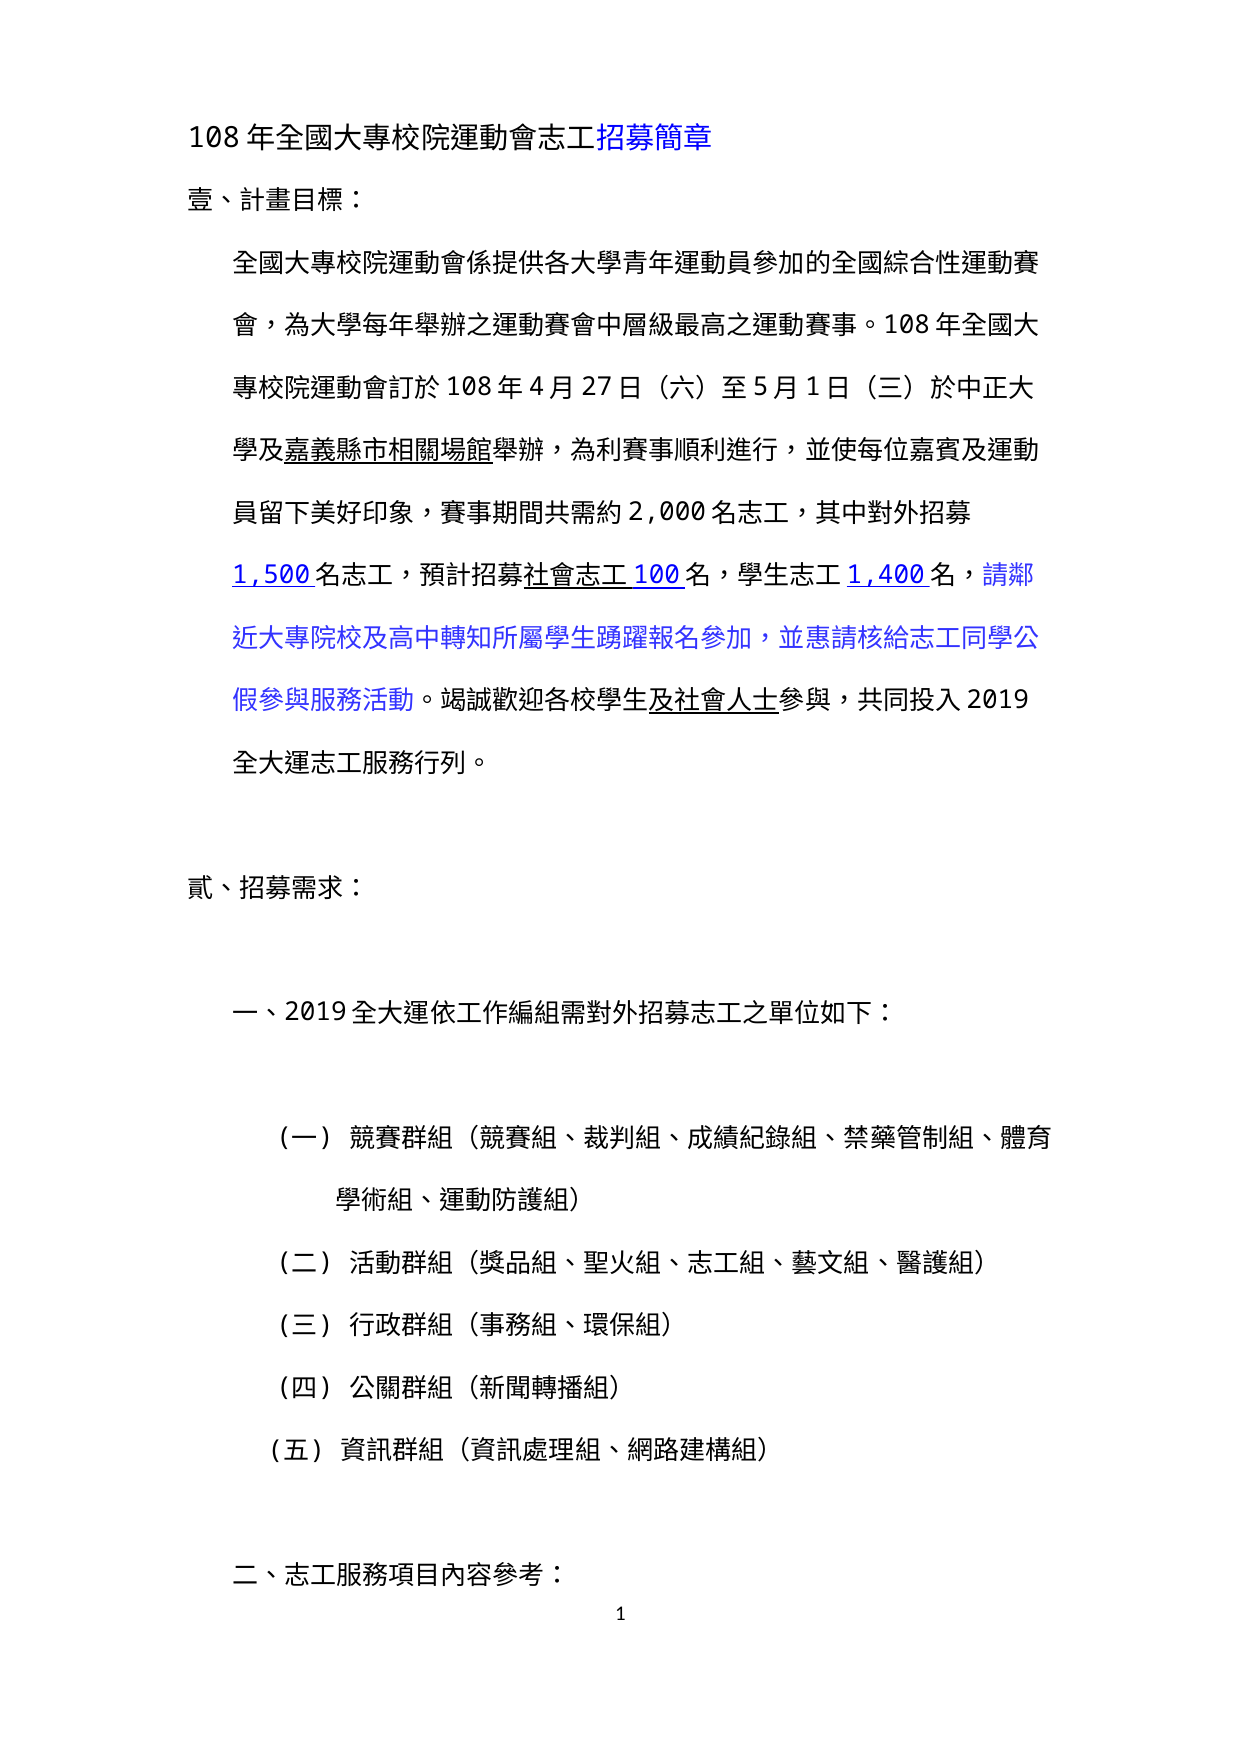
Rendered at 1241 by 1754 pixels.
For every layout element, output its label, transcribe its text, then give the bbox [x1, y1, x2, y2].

text 壹、計畫目標： [187, 157, 1053, 219]
text 全國大專校院運動會係提供各大學青年運動員參加的全國綜合性運動賽會，為大學每年舉辦之運動賽會中層級最高之運動賽事。108年全國大專校院運動會訂於108年4月27日（六）至5月1日（三）於中正大學及嘉義縣市相關場館舉辦，為利賽事順利進行，並使每位嘉賓及運動員留下美好印象，賽事期間共需約2,000名志工，其中對外招募1,500名志工，預計招募社會志工100名，學生志工1,400名，請鄰近大專院校及高中轉知所屬學生踴躍報名參加，並惠請核給志工同學公假參與服務活動。竭誠歡迎各校學生及社會人士參與，共同投入2019全大運志工服務行列。 [232, 219, 1053, 782]
text (四) 公關群組（新聞轉播組） [276, 1344, 1053, 1407]
text 貳、招募需求： [187, 844, 1053, 907]
text (一) 競賽群組（競賽組、裁判組、成績紀錄組、禁藥管制組、體育學術組、運動防護組） [276, 1094, 1053, 1219]
text 108年全國大專校院運動會志工招募簡章 [187, 94, 1053, 157]
text (二) 活動群組（獎品組、聖火組、志工組、藝文組、醫護組） [276, 1219, 1053, 1282]
text 一、2019全大運依工作編組需對外招募志工之單位如下： [232, 969, 1053, 1032]
text 二、志工服務項目內容參考： [232, 1532, 1053, 1594]
text (五) 資訊群組（資訊處理組、網路建構組） [261, 1407, 1053, 1469]
text (三) 行政群組（事務組、環保組） [276, 1282, 1053, 1344]
